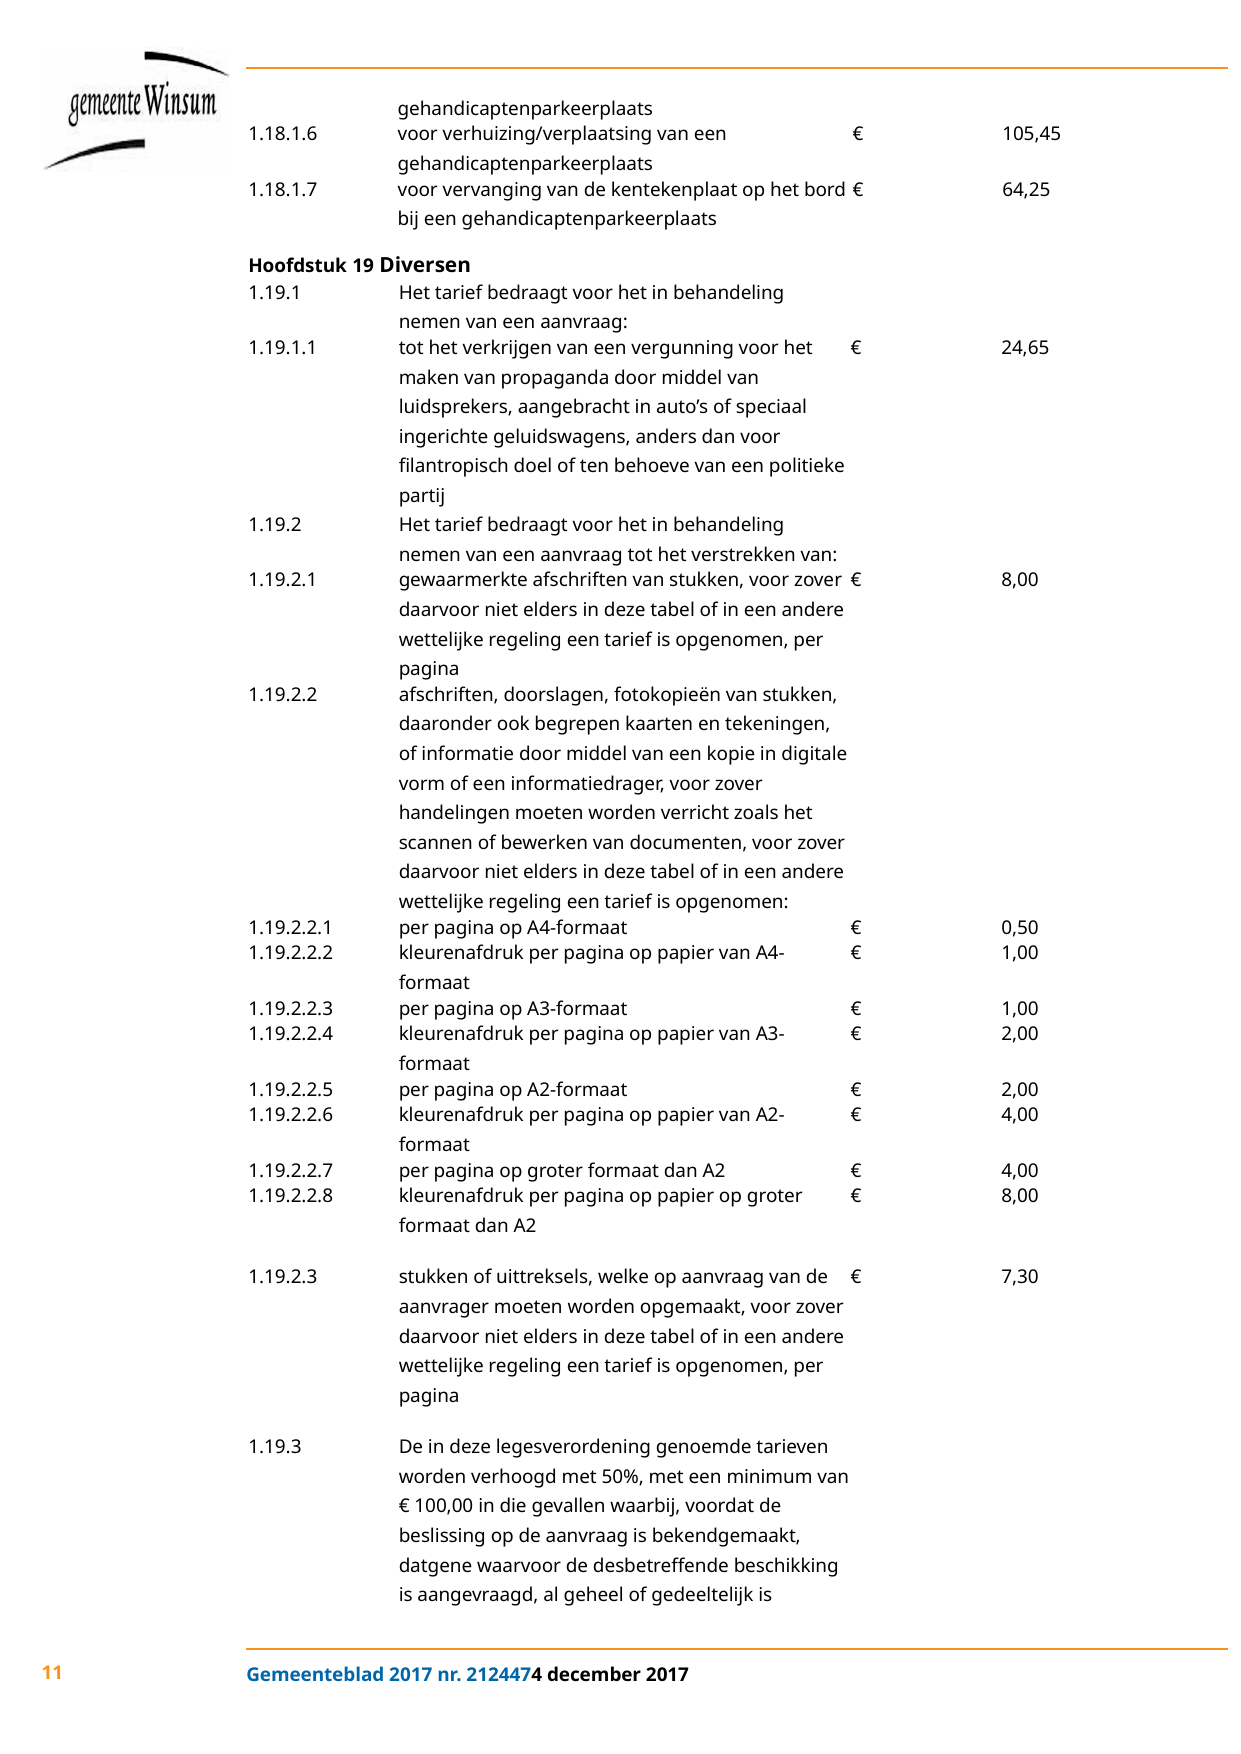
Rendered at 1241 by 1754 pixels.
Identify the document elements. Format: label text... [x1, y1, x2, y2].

table_cell 24,65 [1001, 334, 1152, 508]
table_cell 1.19.2.2.2 [248, 940, 398, 995]
table_cell 1.19.1.1 [248, 334, 398, 508]
table_cell [248, 1408, 398, 1433]
table_cell per pagina op groter formaat dan A2 [399, 1157, 850, 1183]
table_cell € [850, 1021, 1001, 1076]
table_cell [850, 681, 1001, 914]
table_cell 1.19.2.2.4 [248, 1021, 398, 1076]
table_cell 2,00 [1001, 1021, 1152, 1076]
table_cell € [850, 1102, 1001, 1157]
table_cell [850, 1408, 1001, 1433]
table_cell De in deze legesverordening genoemde tarieven worden verhoogd met 50%, met een minimum van € 100,00 in die gevallen waarbij, voordat de beslissing op de aanvraag is bekendgemaakt, datgene waarvoor de desbetreffende beschikking is aangevraagd, al geheel of gedeeltelijk is [399, 1434, 850, 1607]
table_header [1001, 511, 1152, 567]
table_cell per pagina op A4-formaat [399, 914, 850, 939]
table_cell 1.18.1.6 [248, 121, 397, 176]
table_cell 8,00 [1001, 567, 1152, 681]
table_cell [399, 1408, 850, 1433]
table_cell [1001, 1434, 1152, 1607]
table_cell 1,00 [1001, 940, 1152, 995]
table_cell kleurenafdruk per pagina op papier van A3-formaat [399, 1021, 850, 1076]
table_cell 1.18.1.7 [248, 176, 397, 231]
table_cell [1001, 681, 1152, 914]
table_cell per pagina op A3-formaat [399, 995, 850, 1021]
table_cell gehandicaptenparkeerplaats [398, 95, 852, 121]
table_cell stukken of uittreksels, welke op aanvraag van de aanvrager moeten worden opgemaakt, voor zover daarvoor niet elders in deze tabel of in een andere wettelijke regeling een tarief is opgenomen, per pagina [399, 1264, 850, 1408]
table_cell 8,00 [1001, 1183, 1152, 1238]
table_cell € [850, 334, 1001, 508]
table_cell [248, 1238, 398, 1264]
table_header Het tarief bedraagt voor het in behandeling nemen van een aanvraag: [399, 279, 850, 334]
table_cell 1.19.2.2.5 [248, 1076, 398, 1102]
table_cell 1.19.2.3 [248, 1264, 398, 1408]
table_cell [399, 1238, 850, 1264]
table_cell [850, 1434, 1001, 1607]
table_cell [853, 95, 1002, 121]
table_cell € [850, 1157, 1001, 1183]
table_cell voor verhuizing/verplaatsing van een gehandicaptenparkeerplaats [398, 121, 852, 176]
table_cell € [850, 1264, 1001, 1408]
table_cell 7,30 [1001, 1264, 1152, 1408]
table_cell € [850, 940, 1001, 995]
table_cell 1.19.2.2.8 [248, 1183, 398, 1238]
table_cell 1.19.3 [248, 1434, 398, 1607]
table_header [1001, 279, 1152, 334]
table_header 1.19.1 [248, 279, 398, 334]
table_cell 1.19.2.2.7 [248, 1157, 398, 1183]
table_header Het tarief bedraagt voor het in behandeling nemen van een aanvraag tot het verstrekken van: [399, 511, 850, 567]
picture [41, 47, 231, 172]
table_cell 1.19.2.2 [248, 681, 398, 914]
table_cell € [850, 567, 1001, 681]
table_cell kleurenafdruk per pagina op papier van A4-formaat [399, 940, 850, 995]
table_cell € [850, 1076, 1001, 1102]
table_cell gewaarmerkte afschriften van stukken, voor zover daarvoor niet elders in deze tabel of in een andere wettelijke regeling een tarief is opgenomen, per pagina [399, 567, 850, 681]
table_cell 4,00 [1001, 1157, 1152, 1183]
table_cell 1.19.2.2.1 [248, 914, 398, 939]
table_cell per pagina op A2-formaat [399, 1076, 850, 1102]
table_cell 1.19.2.1 [248, 567, 398, 681]
table_cell kleurenafdruk per pagina op papier van A2-formaat [399, 1102, 850, 1157]
table_cell voor vervanging van de kentekenplaat op het bord bij een gehandicaptenparkeerplaats [398, 176, 852, 231]
table_cell [850, 1238, 1001, 1264]
table_cell [1001, 1408, 1152, 1433]
table_header [850, 279, 1001, 334]
table_cell € [850, 995, 1001, 1021]
table_cell 4,00 [1001, 1102, 1152, 1157]
table_header [850, 511, 1001, 567]
table_cell [1001, 1238, 1152, 1264]
table_header 1.19.2 [248, 511, 398, 567]
table_cell 2,00 [1001, 1076, 1152, 1102]
table_cell 105,45 [1002, 121, 1152, 176]
table_cell tot het verkrijgen van een vergunning voor het maken van propaganda door middel van luidsprekers, aangebracht in auto’s of speciaal ingerichte geluidswagens, anders dan voor filantropisch doel of ten behoeve van een politieke partij [399, 334, 850, 508]
table_cell 1,00 [1001, 995, 1152, 1021]
text Hoofdstuk 19 Diversen [248, 250, 1152, 279]
table_cell [248, 95, 397, 121]
table_cell € [853, 176, 1002, 231]
table_cell [1002, 95, 1152, 121]
table_cell 64,25 [1002, 176, 1152, 231]
table_cell kleurenafdruk per pagina op papier op groter formaat dan A2 [399, 1183, 850, 1238]
table_cell 1.19.2.2.3 [248, 995, 398, 1021]
table_cell afschriften, doorslagen, fotokopieën van stukken, daaronder ook begrepen kaarten en tekeningen, of informatie door middel van een kopie in digitale vorm of een informatiedrager, voor zover handelingen moeten worden verricht zoals het scannen of bewerken van documenten, voor zover daarvoor niet elders in deze tabel of in een andere wettelijke regeling een tarief is opgenomen: [399, 681, 850, 914]
table_cell 1.19.2.2.6 [248, 1102, 398, 1157]
table_cell € [853, 121, 1002, 176]
table_cell 0,50 [1001, 914, 1152, 939]
table_cell € [850, 914, 1001, 939]
table_cell € [850, 1183, 1001, 1238]
